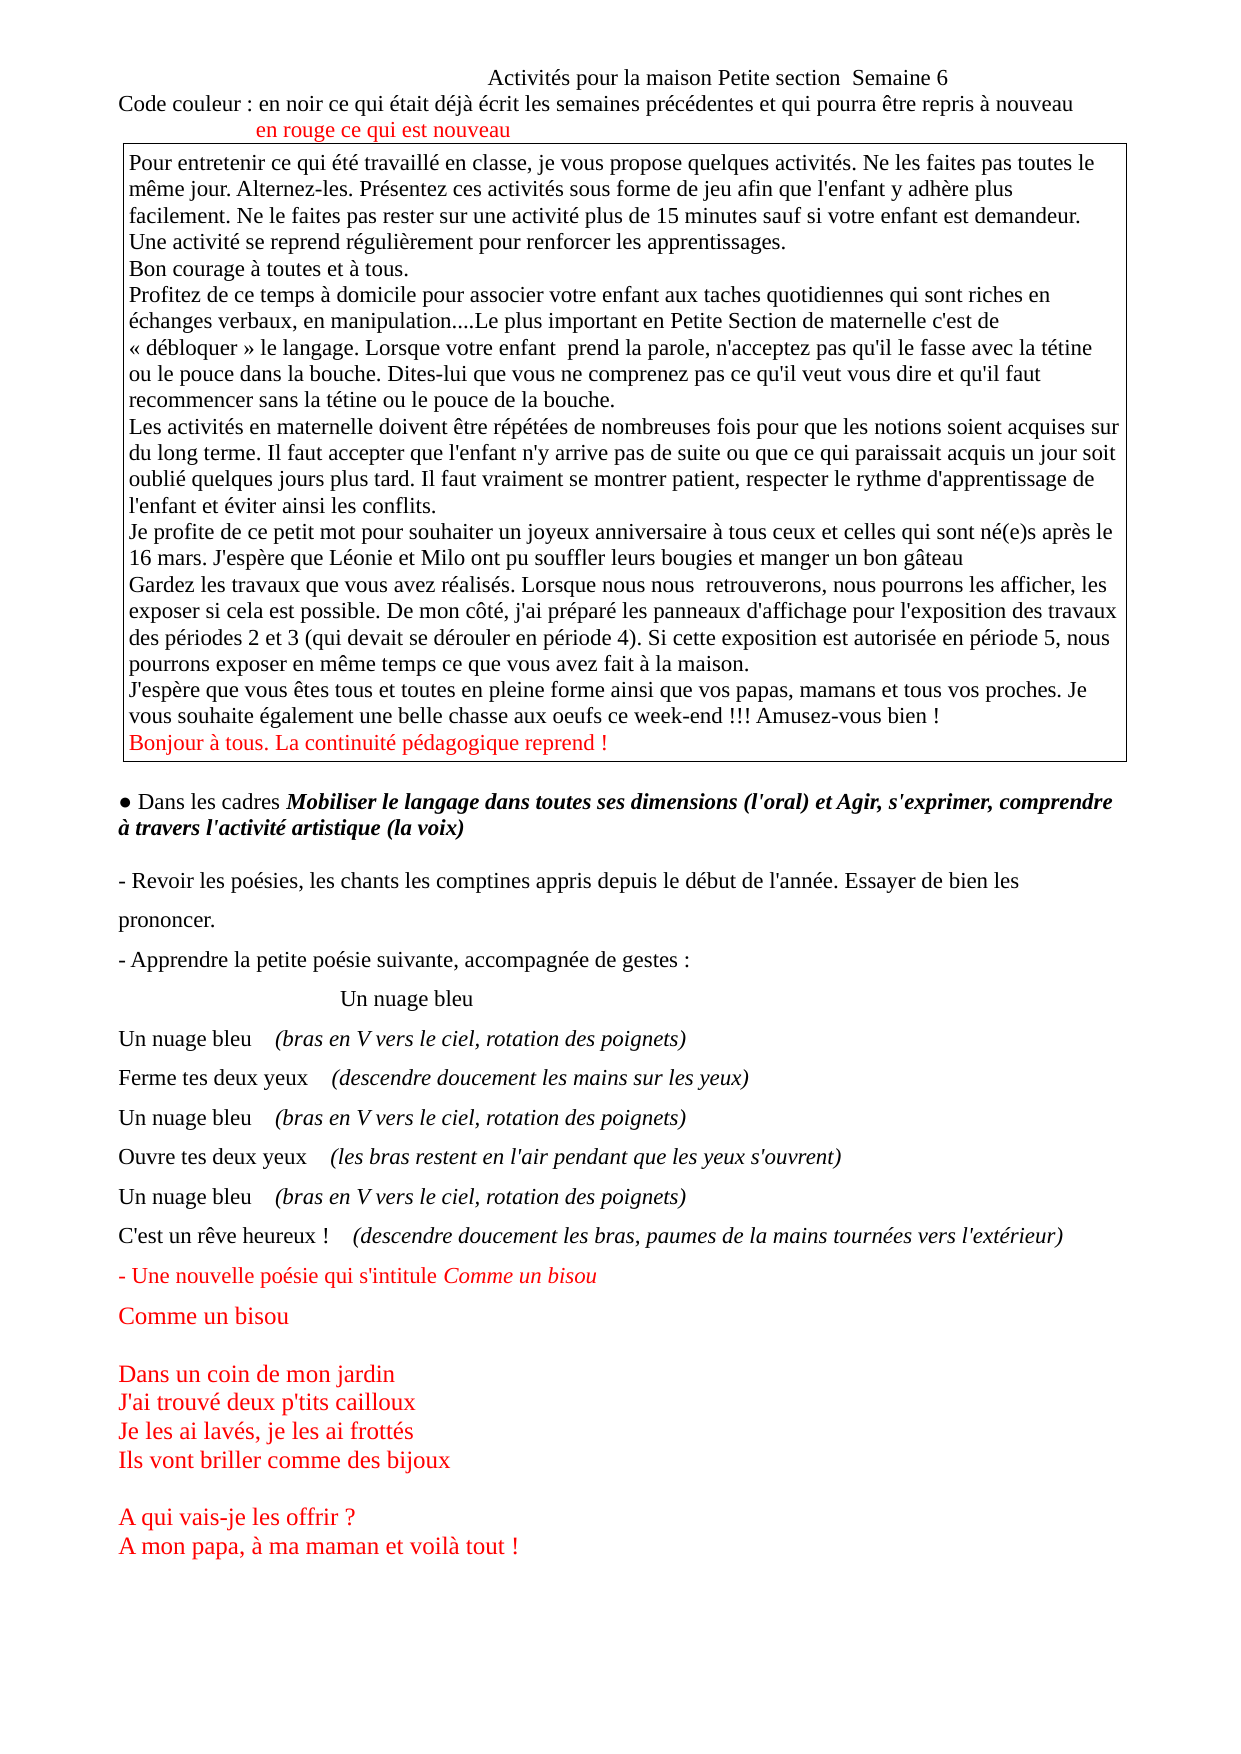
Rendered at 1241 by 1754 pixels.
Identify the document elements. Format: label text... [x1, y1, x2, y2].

text A mon papa, à ma maman et voilà tout ! [118, 1531, 1122, 1560]
text - Revoir les poésies, les chants les comptines appris depuis le début de l'année. Essayer de bien les prononcer. [118, 867, 1122, 933]
text Comme un bisou [118, 1301, 1122, 1330]
text Activités pour la maison Petite section Semaine 6 [118, 64, 1122, 90]
text - Apprendre la petite poésie suivante, accompagnée de gestes : [118, 946, 1122, 972]
text Code couleur : en noir ce qui était déjà écrit les semaines précédentes et qui pourra être repris à nouveau [118, 90, 1122, 117]
text Dans un coin de mon jardin [118, 1359, 1122, 1387]
text Je les ai lavés, je les ai frottés [118, 1416, 1122, 1445]
text Un nuage bleu [118, 985, 1122, 1012]
text J'ai trouvé deux p'tits cailloux [118, 1387, 1122, 1416]
table_header Pour entretenir ce qui été travaillé en classe, je vous propose quelques activités. Ne les faites pas toutes le même jour. Alternez-les. Présentez ces activités sous forme de jeu afin que l'enfant y adhère plus facilement. Ne le faites pas rester sur une activité plus de 15 minutes sauf si votre enfant est demandeur. Une activité se reprend régulièrement pour renforcer les apprentissages. Bon courage à toutes et à tous. Profitez de ce temps à domicile pour associer votre enfant aux taches quotidiennes qui sont riches en échanges verbaux, en manipulation....Le plus important en Petite Section de maternelle c'est de « débloquer » le langage. Lorsque votre enfant prend la parole, n'acceptez pas qu'il le fasse avec la tétine ou le pouce dans la bouche. Dites-lui que vous ne comprenez pas ce qu'il veut vous dire et qu'il faut recommencer sans la tétine ou le pouce de la bouche. Les activités en maternelle doivent être répétées de nombreuses fois pour que les notions soient acquises sur du long terme. Il faut accepter que l'enfant n'y arrive pas de suite ou que ce qui paraissait acquis un jour soit oublié quelques jours plus tard. Il faut vraiment se montrer patient, respecter le rythme d'apprentissage de l'enfant et éviter ainsi les conflits. Je profite de ce petit mot pour souhaiter un joyeux anniversaire à tous ceux et celles qui sont né(e)s après le 16 mars. J'espère que Léonie et Milo ont pu souffler leurs bougies et manger un bon gâteau Gardez les travaux que vous avez réalisés. Lorsque nous nous retrouverons, nous pourrons les afficher, les exposer si cela est possible. De mon côté, j'ai préparé les panneaux d'affichage pour l'exposition des travaux des périodes 2 et 3 (qui devait se dérouler en période 4). Si cette exposition est autorisée en période 5, nous pourrons exposer en même temps ce que vous avez fait à la maison. J'espère que vous êtes tous et toutes en pleine forme ainsi que vos papas, mamans et tous vos proches. Je vous souhaite également une belle chasse aux oeufs ce week-end !!! Amusez-vous bien ! Bonjour à tous. La continuité pédagogique reprend ! [124, 144, 1126, 761]
text Ils vont briller comme des bijoux [118, 1445, 1122, 1474]
text Un nuage bleu (bras en V vers le ciel, rotation des poignets) [118, 1025, 1122, 1051]
text Ouvre tes deux yeux (les bras restent en l'air pendant que les yeux s'ouvrent) [118, 1143, 1122, 1170]
text C'est un rêve heureux ! (descendre doucement les bras, paumes de la mains tournées vers l'extérieur) [118, 1222, 1122, 1249]
text ● Dans les cadres Mobiliser le langage dans toutes ses dimensions (l'oral) et Agir, s'exprimer, comprendre à travers l'activité artistique (la voix) [118, 788, 1122, 841]
text Un nuage bleu (bras en V vers le ciel, rotation des poignets) [118, 1104, 1122, 1130]
text A qui vais-je les offrir ? [118, 1502, 1122, 1531]
text Un nuage bleu (bras en V vers le ciel, rotation des poignets) [118, 1183, 1122, 1209]
text en rouge ce qui est nouveau [118, 117, 1122, 143]
text - Une nouvelle poésie qui s'intitule Comme un bisou [118, 1262, 1122, 1288]
text Ferme tes deux yeux (descendre doucement les mains sur les yeux) [118, 1064, 1122, 1091]
